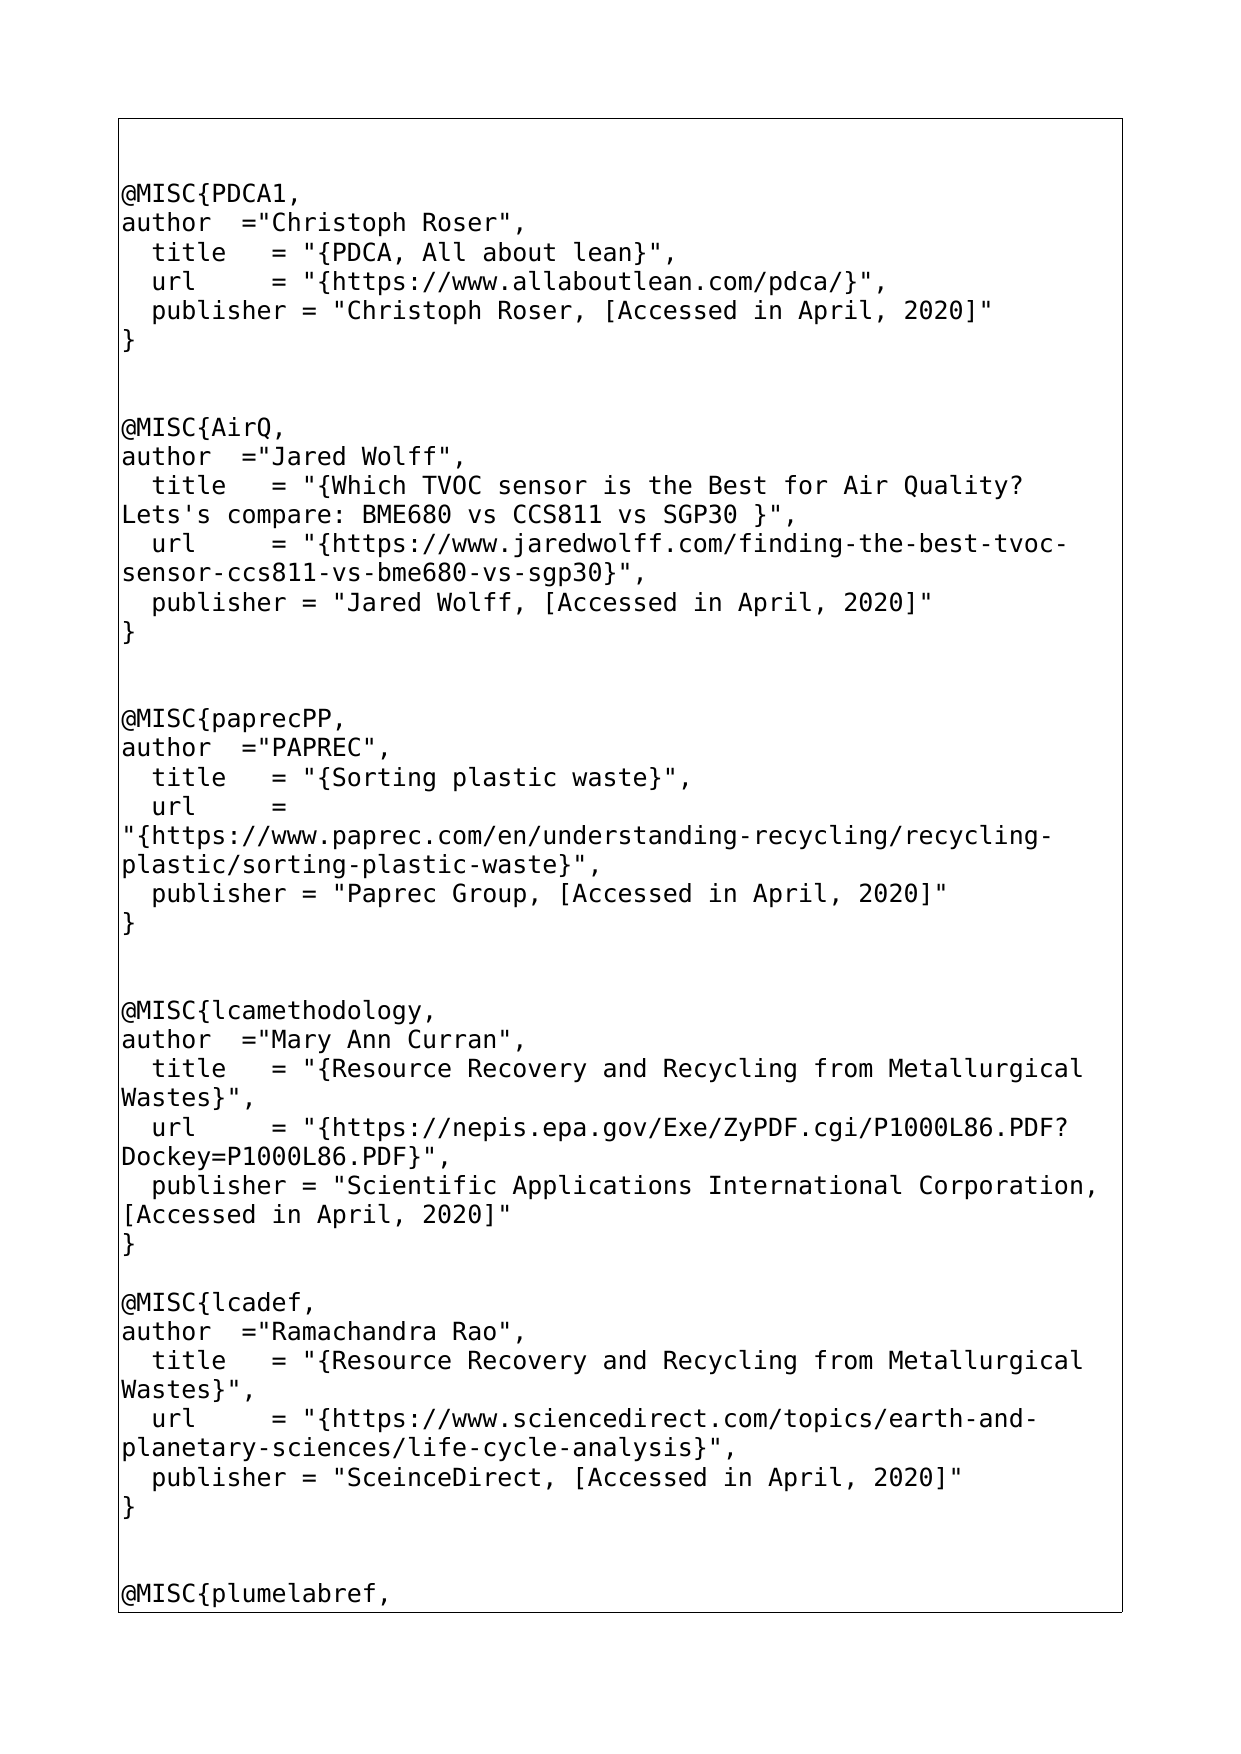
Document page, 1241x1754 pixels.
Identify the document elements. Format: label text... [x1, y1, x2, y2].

table_header @MISC{PDCA1, author ="Christoph Roser", title = "{PDCA, All about lean}", url = "{https://www.allaboutlean.com/pdca/}", publisher = "Christoph Roser, [Accessed in April, 2020]" } @MISC{AirQ, author ="Jared Wolff", title = "{Which TVOC sensor is the Best for Air Quality? Lets's compare: BME680 vs CCS811 vs SGP30 }", url = "{https://www.jaredwolff.com/finding-the-best-tvoc-sensor-ccs811-vs-bme680-vs-sgp30}", publisher = "Jared Wolff, [Accessed in April, 2020]" } @MISC{paprecPP, author ="PAPREC", title = "{Sorting plastic waste}", url = "{https://www.paprec.com/en/understanding-recycling/recycling-plastic/sorting-plastic-waste}", publisher = "Paprec Group, [Accessed in April, 2020]" } @MISC{lcamethodology, author ="Mary Ann Curran", title = "{Resource Recovery and Recycling from Metallurgical Wastes}", url = "{https://nepis.epa.gov/Exe/ZyPDF.cgi/P1000L86.PDF?Dockey=P1000L86.PDF}", publisher = "Scientific Applications International Corporation, [Accessed in April, 2020]" } @MISC{lcadef, author ="Ramachandra Rao", title = "{Resource Recovery and Recycling from Metallurgical Wastes}", url = "{https://www.sciencedirect.com/topics/earth-and-planetary-sciences/life-cycle-analysis}", publisher = "SceinceDirect, [Accessed in April, 2020]" } @MISC{plumelabref, [119, 119, 1122, 1612]
